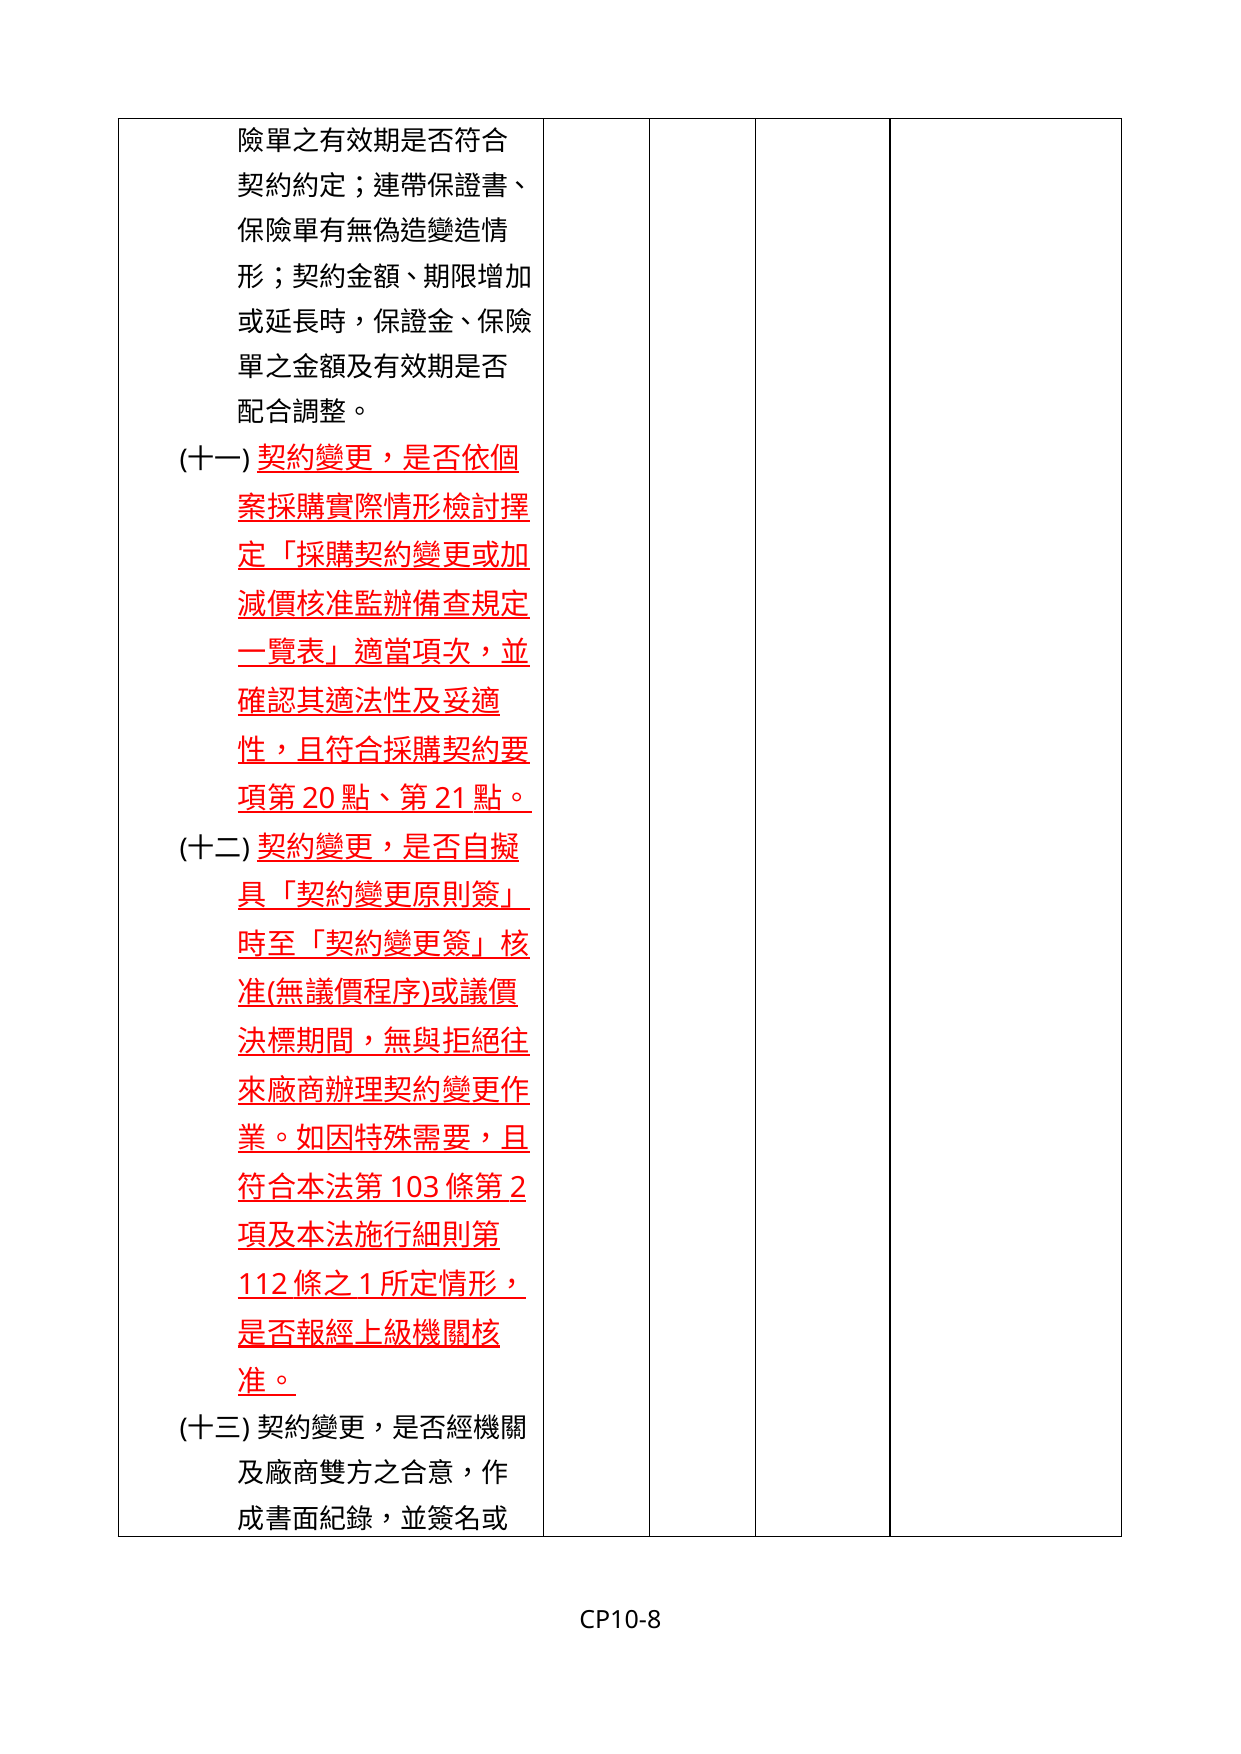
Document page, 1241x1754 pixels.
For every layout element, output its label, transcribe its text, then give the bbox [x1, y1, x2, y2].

table_cell [650, 119, 755, 1536]
table_cell [891, 119, 1121, 1536]
table_cell 履約管理 是否採用主管機關訂定訂定之各類採購契約範本內容為原則，本府採購契約範本已參照主管機關範本訂定者，主辦單位於訂定採購契約時，是否審酌個案特性修改適用之。 得標廠商契約單價是否依契約所定方式調整，是否以合理為前提，是否無強以機關不合理之預算單價調整廠商標價單價，廠商標價單價有無不合理情形。 是否依契約約定支付契約價金。 契約變更或廠商申請展延履約期限，其實際情形是否合法、合理。 得標廠商如因不可抗力因素申請展延履約期限，所持事實及理由是否符合契約約定，對於履約進度有無實質影響。 查察得標廠商是否無轉包情形；分包廠商是否已依法登記或設立，是否具備履行契約分包事項能力；廠商履約人員是否無不適任之情形；是否無違反職業安全衛生規定；是否無違法僱用外籍勞工；履約標的來源是否合法；是否有保障勞工權益。 查察是否依契約約定之程序、期限辦理檢（試）驗、查驗或驗收。 廠商是否依契約辦理檢（試）驗；有無發現或預見廠商之履約瑕疵；查驗、測試或檢驗結果是否符合契約約定；其結果有無偽造變造情形。 廠商是否依契約所定保險內容投保；有無偽造變造保險文件情形。 查察廠商履約是否有契約所定不發還保證金之情形；廠商連帶保證書、保險單之有效期是否符合契約約定；連帶保證書、保險單有無偽造變造情形；契約金額、期限增加或延長時，保證金、保險單之金額及有效期是否配合調整。 契約變更，是否依個案採購實際情形檢討擇定「採購契約變更或加減價核准監辦備查規定一覽表」適當項次，並確認其適法性及妥適性，且符合採購契約要項第20點、第21點。 契約變更，是否自擬具「契約變更原則簽」時至「契約變更簽」核准(無議價程序)或議價決標期間，無與拒絕往來廠商辦理契約變更作業。如因特殊需要，且符合本法第103條第2項及本法施行細則第112條之1所定情形，是否報經上級機關核准。 契約變更，是否經機關及廠商雙方之合意，作成書面紀錄，並簽名或蓋章。 契約變更致原決標金額增加者，該增加之金額，是否依本法第61條或第62條規定辦理刊登決標公告、定期彙送決標資料。 履約爭議發生後，是否迅速處理爭議。 [119, 119, 543, 1536]
table_cell [544, 119, 649, 1536]
table_cell [756, 119, 889, 1536]
